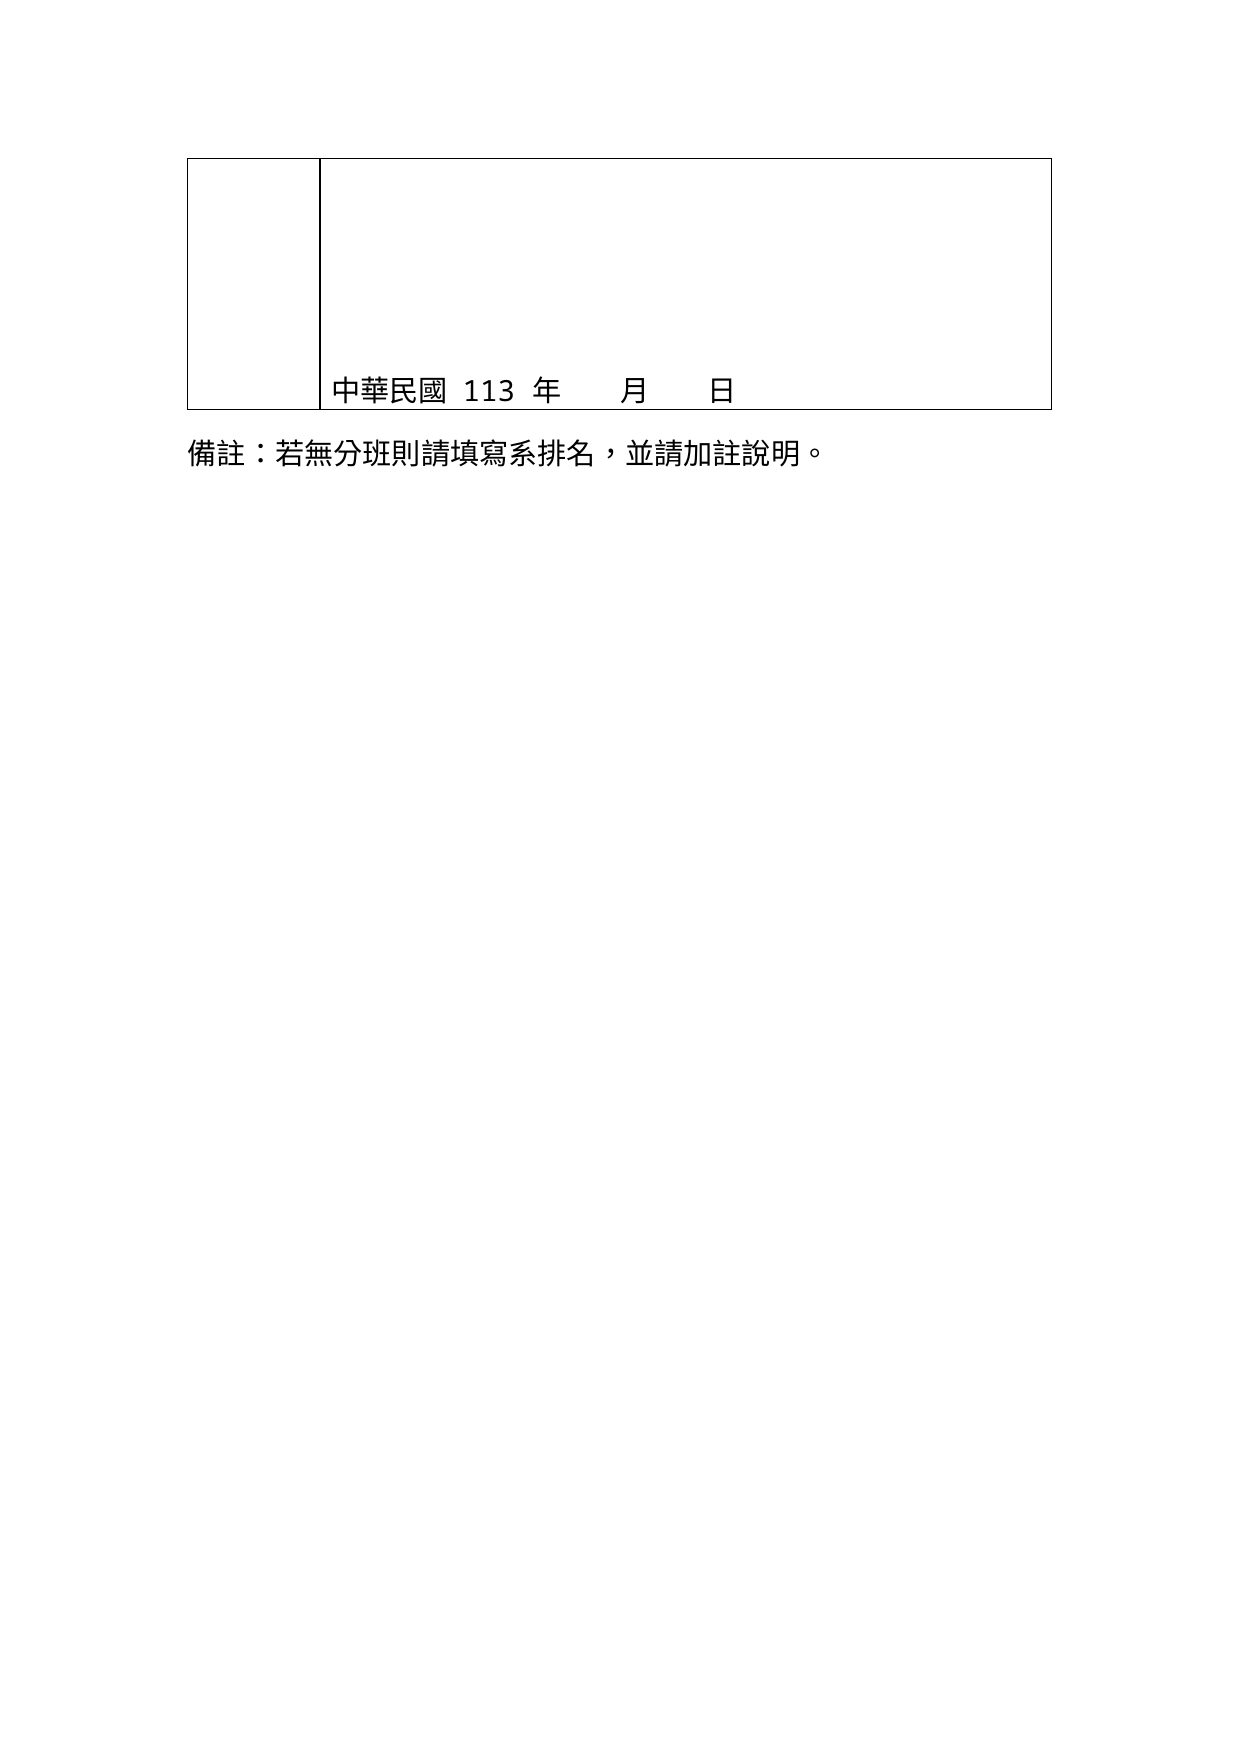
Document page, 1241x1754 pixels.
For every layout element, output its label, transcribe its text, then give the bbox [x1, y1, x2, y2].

table_cell 中華民國 113 年 月 日 [321, 159, 1051, 409]
text 備註：若無分班則請填寫系排名，並請加註說明。 [187, 410, 1059, 473]
table_cell [188, 159, 319, 409]
